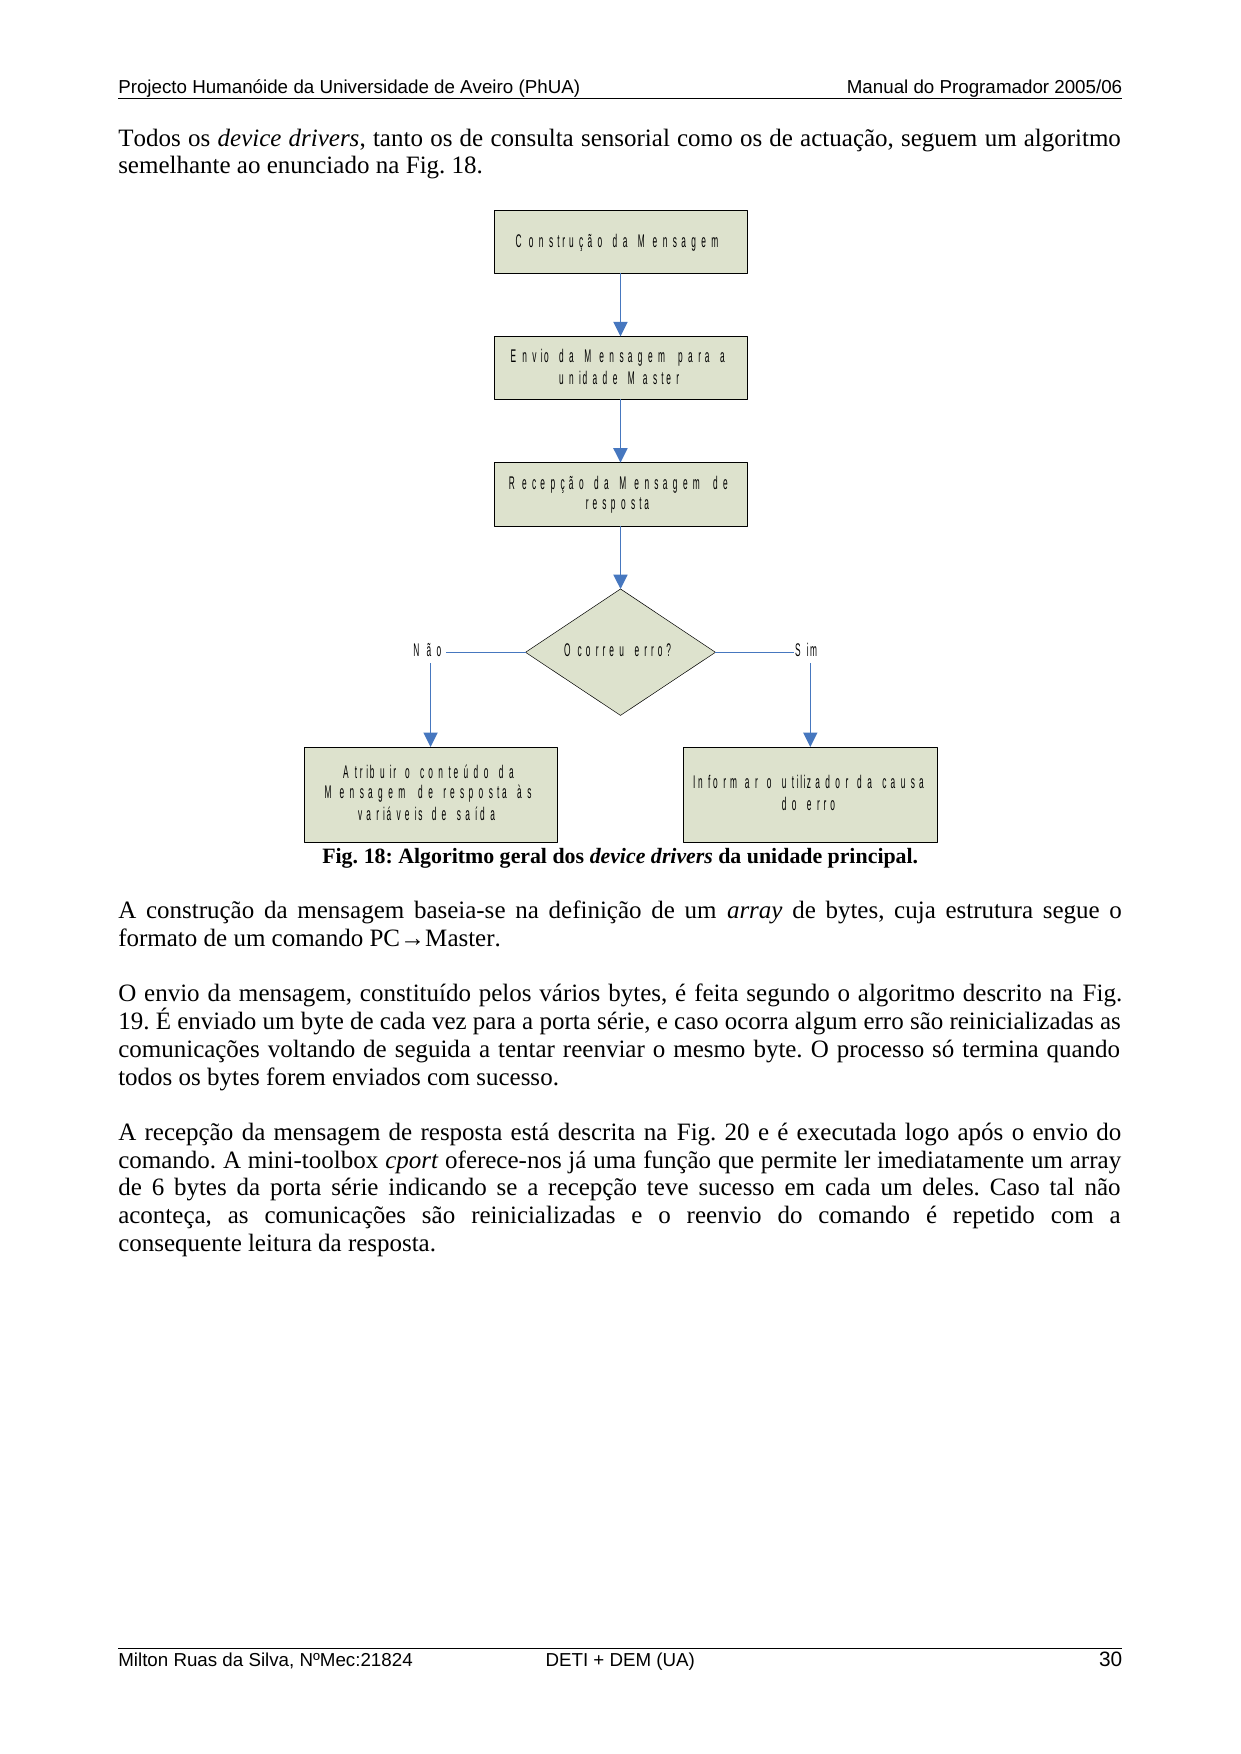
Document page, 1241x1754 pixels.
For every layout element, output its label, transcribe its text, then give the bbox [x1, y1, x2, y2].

text O envio da mensagem, constituído pelos vários bytes, é feita segundo o algoritmo descrito na Fig. 19. É enviado um byte de cada vez para a porta série, e caso ocorra algum erro são reinicializadas as comunicações voltando de seguida a tentar reenviar o mesmo byte. O processo só termina quando todos os bytes forem enviados com sucesso. [118, 979, 1122, 1090]
text Todos os device drivers, tanto os de consulta sensorial como os de actuação, seguem um algoritmo semelhante ao enunciado na Fig. 18. [118, 124, 1122, 179]
text Fig. 18: Algoritmo geral dos device drivers da unidade principal. [301, 207, 939, 869]
text A recepção da mensagem de resposta está descrita na Fig. 20 e é executada logo após o envio do comando. A mini-toolbox cport oferece-nos já uma função que permite ler imediatamente um array de 6 bytes da porta série indicando se a recepção teve sucesso em cada um deles. Caso tal não aconteça, as comunicações são reinicializadas e o reenvio do comando é repetido com a consequente leitura da resposta. [118, 1118, 1122, 1257]
text A construção da mensagem baseia-se na definição de um array de bytes, cuja estrutura segue o formato de um comando PC→Master. [118, 896, 1122, 952]
